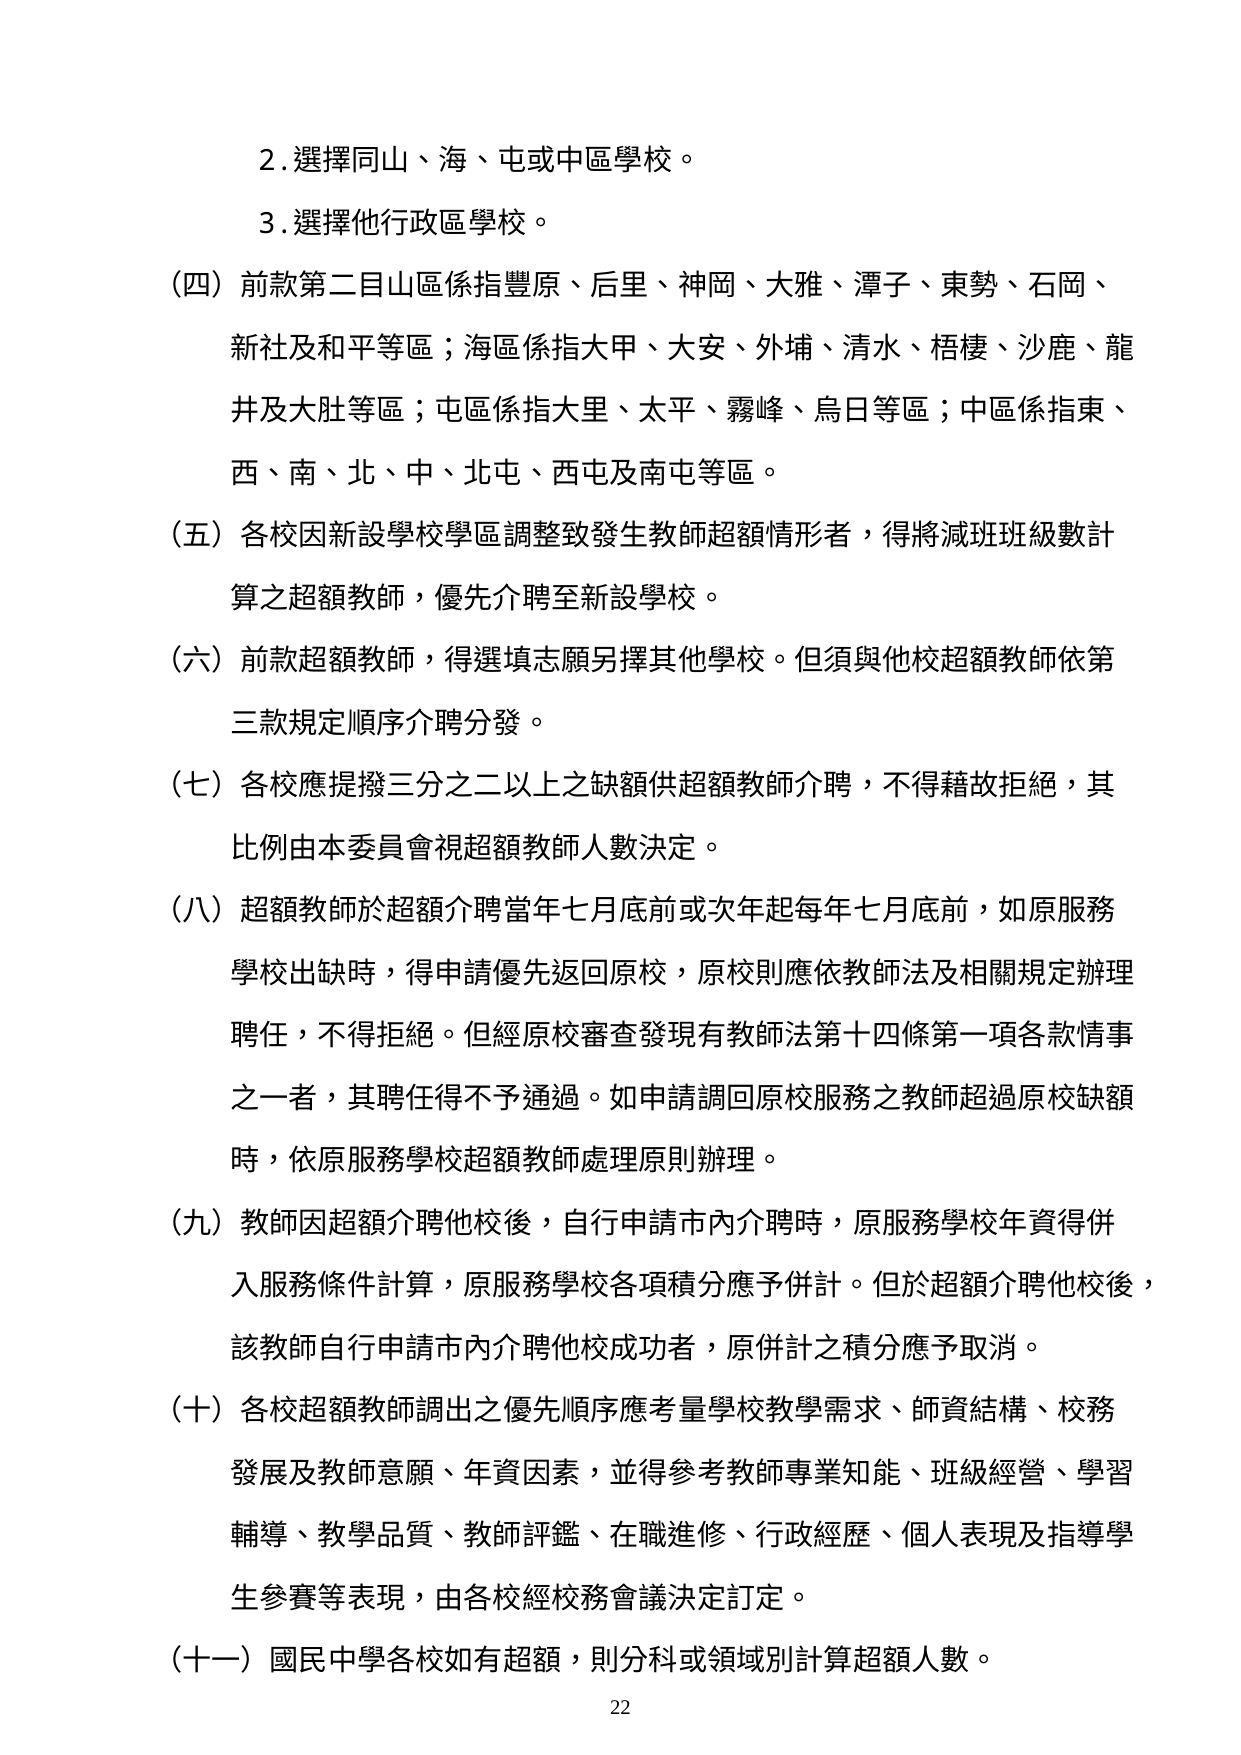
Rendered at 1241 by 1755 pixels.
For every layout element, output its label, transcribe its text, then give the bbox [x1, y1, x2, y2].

text 2.選擇同山、海、屯或中區學校。 [100, 116, 1140, 179]
text （六）前款超額教師，得選填志願另擇其他學校。但須與他校超額教師依第三款規定順序介聘分發。 [100, 616, 1140, 741]
text （四）前款第二目山區係指豐原、后里、神岡、大雅、潭子、東勢、石岡、新社及和平等區；海區係指大甲、大安、外埔、清水、梧棲、沙鹿、龍井及大肚等區；屯區係指大里、太平、霧峰、烏日等區；中區係指東、西、南、北、中、北屯、西屯及南屯等區。 [100, 241, 1140, 491]
text （十）各校超額教師調出之優先順序應考量學校教學需求、師資結構、校務發展及教師意願、年資因素，並得參考教師專業知能、班級經營、學習輔導、教學品質、教師評鑑、在職進修、行政經歷、個人表現及指導學生參賽等表現，由各校經校務會議決定訂定。 [100, 1366, 1140, 1616]
text （九）教師因超額介聘他校後，自行申請市內介聘時，原服務學校年資得併入服務條件計算，原服務學校各項積分應予併計。但於超額介聘他校後，該教師自行申請市內介聘他校成功者，原併計之積分應予取消。 [100, 1179, 1140, 1366]
text （八）超額教師於超額介聘當年七月底前或次年起每年七月底前，如原服務學校出缺時，得申請優先返回原校，原校則應依教師法及相關規定辦理聘任，不得拒絕。但經原校審查發現有教師法第十四條第一項各款情事之一者，其聘任得不予通過。如申請調回原校服務之教師超過原校缺額時，依原服務學校超額教師處理原則辦理。 [100, 866, 1140, 1179]
text （五）各校因新設學校學區調整致發生教師超額情形者，得將減班班級數計算之超額教師，優先介聘至新設學校。 [100, 491, 1140, 616]
text （十一）國民中學各校如有超額，則分科或領域別計算超額人數。 [100, 1616, 1140, 1679]
text 3.選擇他行政區學校。 [100, 179, 1140, 241]
text （七）各校應提撥三分之二以上之缺額供超額教師介聘，不得藉故拒絕，其比例由本委員會視超額教師人數決定。 [100, 741, 1140, 866]
